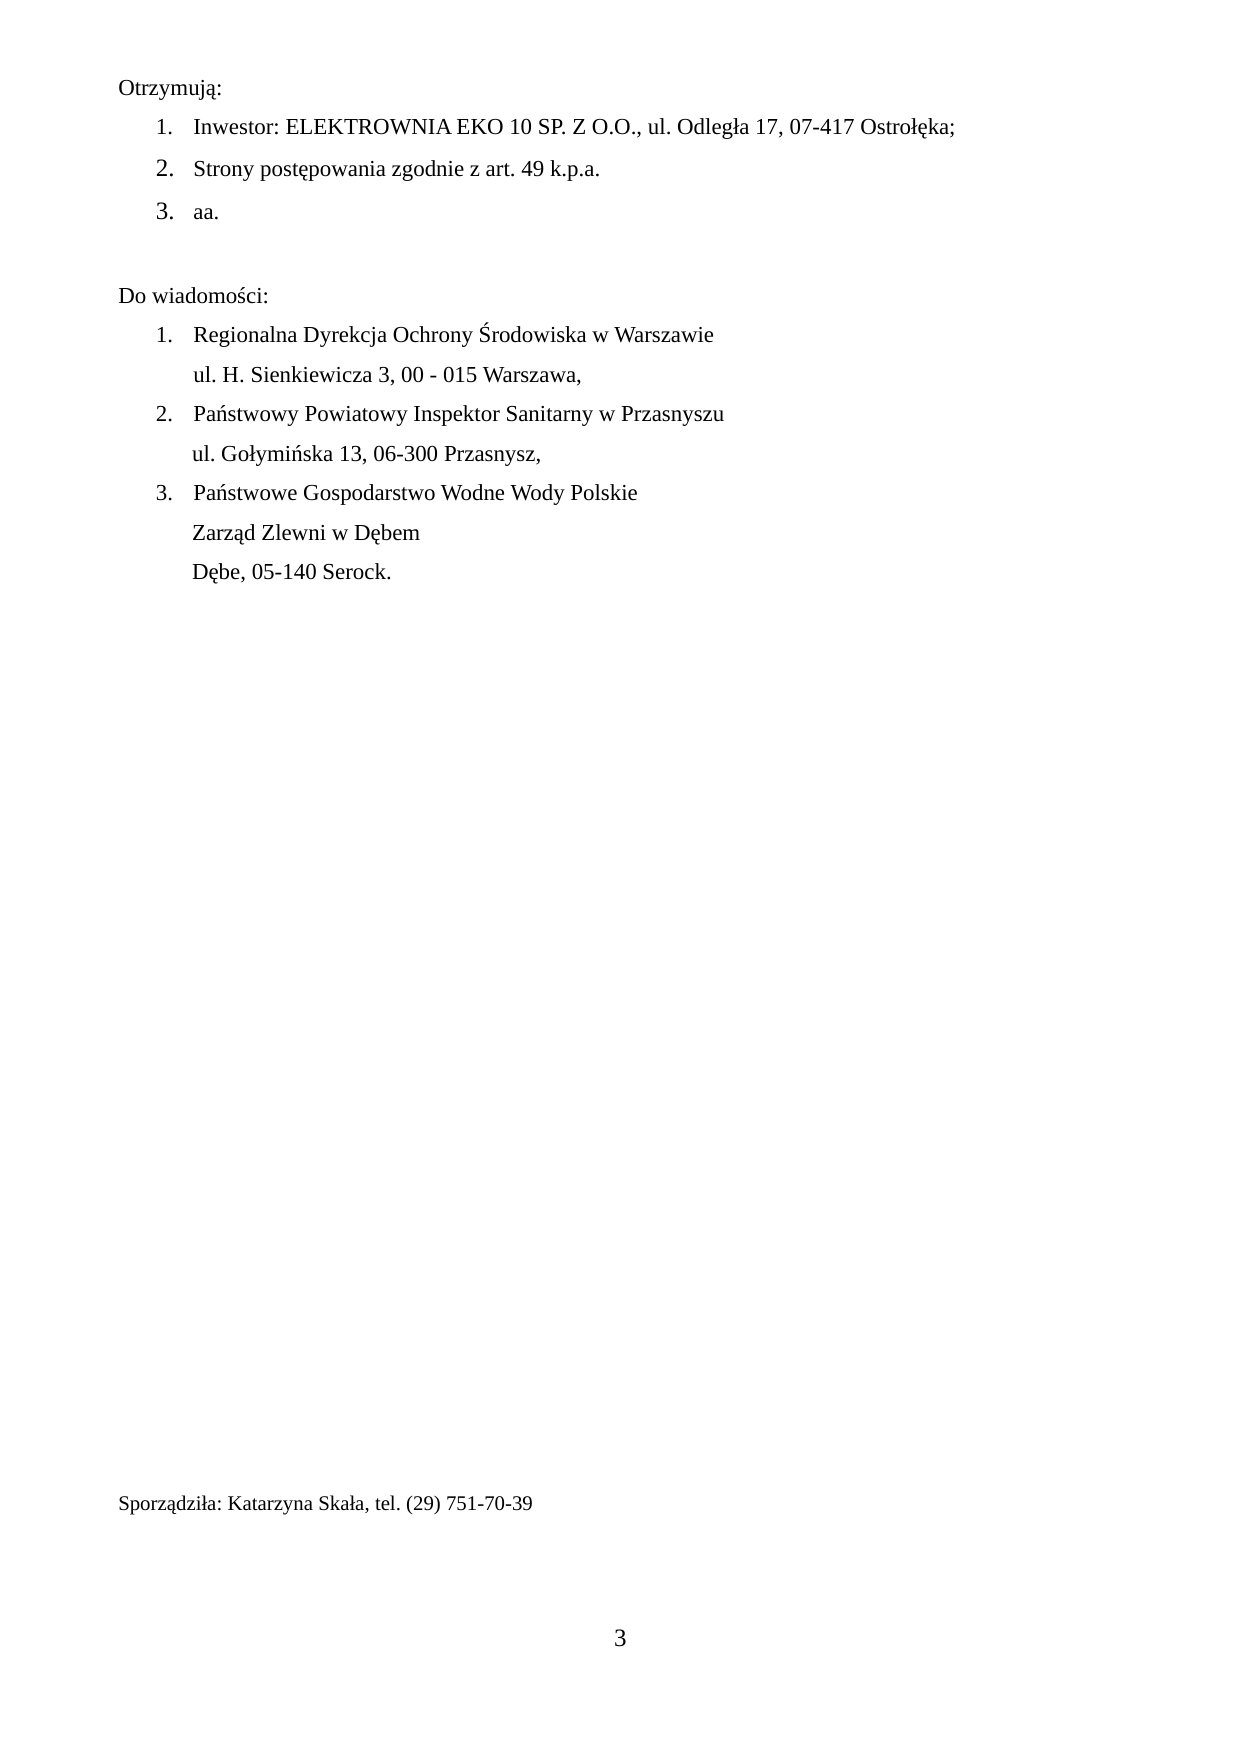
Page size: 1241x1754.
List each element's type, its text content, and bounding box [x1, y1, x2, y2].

list Zarząd Zlewni w Dębem [133, 519, 1122, 545]
list Państwowe Gospodarstwo Wodne Wody Polskie [156, 479, 1122, 506]
list Regionalna Dyrekcja Ochrony Środowiska w Warszawie [156, 322, 1122, 348]
list Inwestor: ELEKTROWNIA EKO 10 SP. Z O.O., ul. Odległa 17, 07-417 Ostrołęka; [156, 113, 1122, 139]
list Państwowy Powiatowy Inspektor Sanitarny w Przasnyszu [156, 401, 1122, 427]
list ul. H. Sienkiewicza 3, 00 - 015 Warszawa, [193, 361, 1122, 387]
text Otrzymują: [118, 74, 1122, 100]
list Dębe, 05-140 Serock. [133, 558, 1122, 585]
list ul. Gołymińska 13, 06-300 Przasnysz, [133, 440, 1122, 466]
text Do wiadomości: [118, 282, 1122, 308]
list aa. [156, 196, 1122, 224]
text Sporządziła: Katarzyna Skała, tel. (29) 751-70-39 [118, 1491, 1122, 1515]
list Strony postępowania zgodnie z art. 49 k.p.a. [156, 153, 1122, 181]
